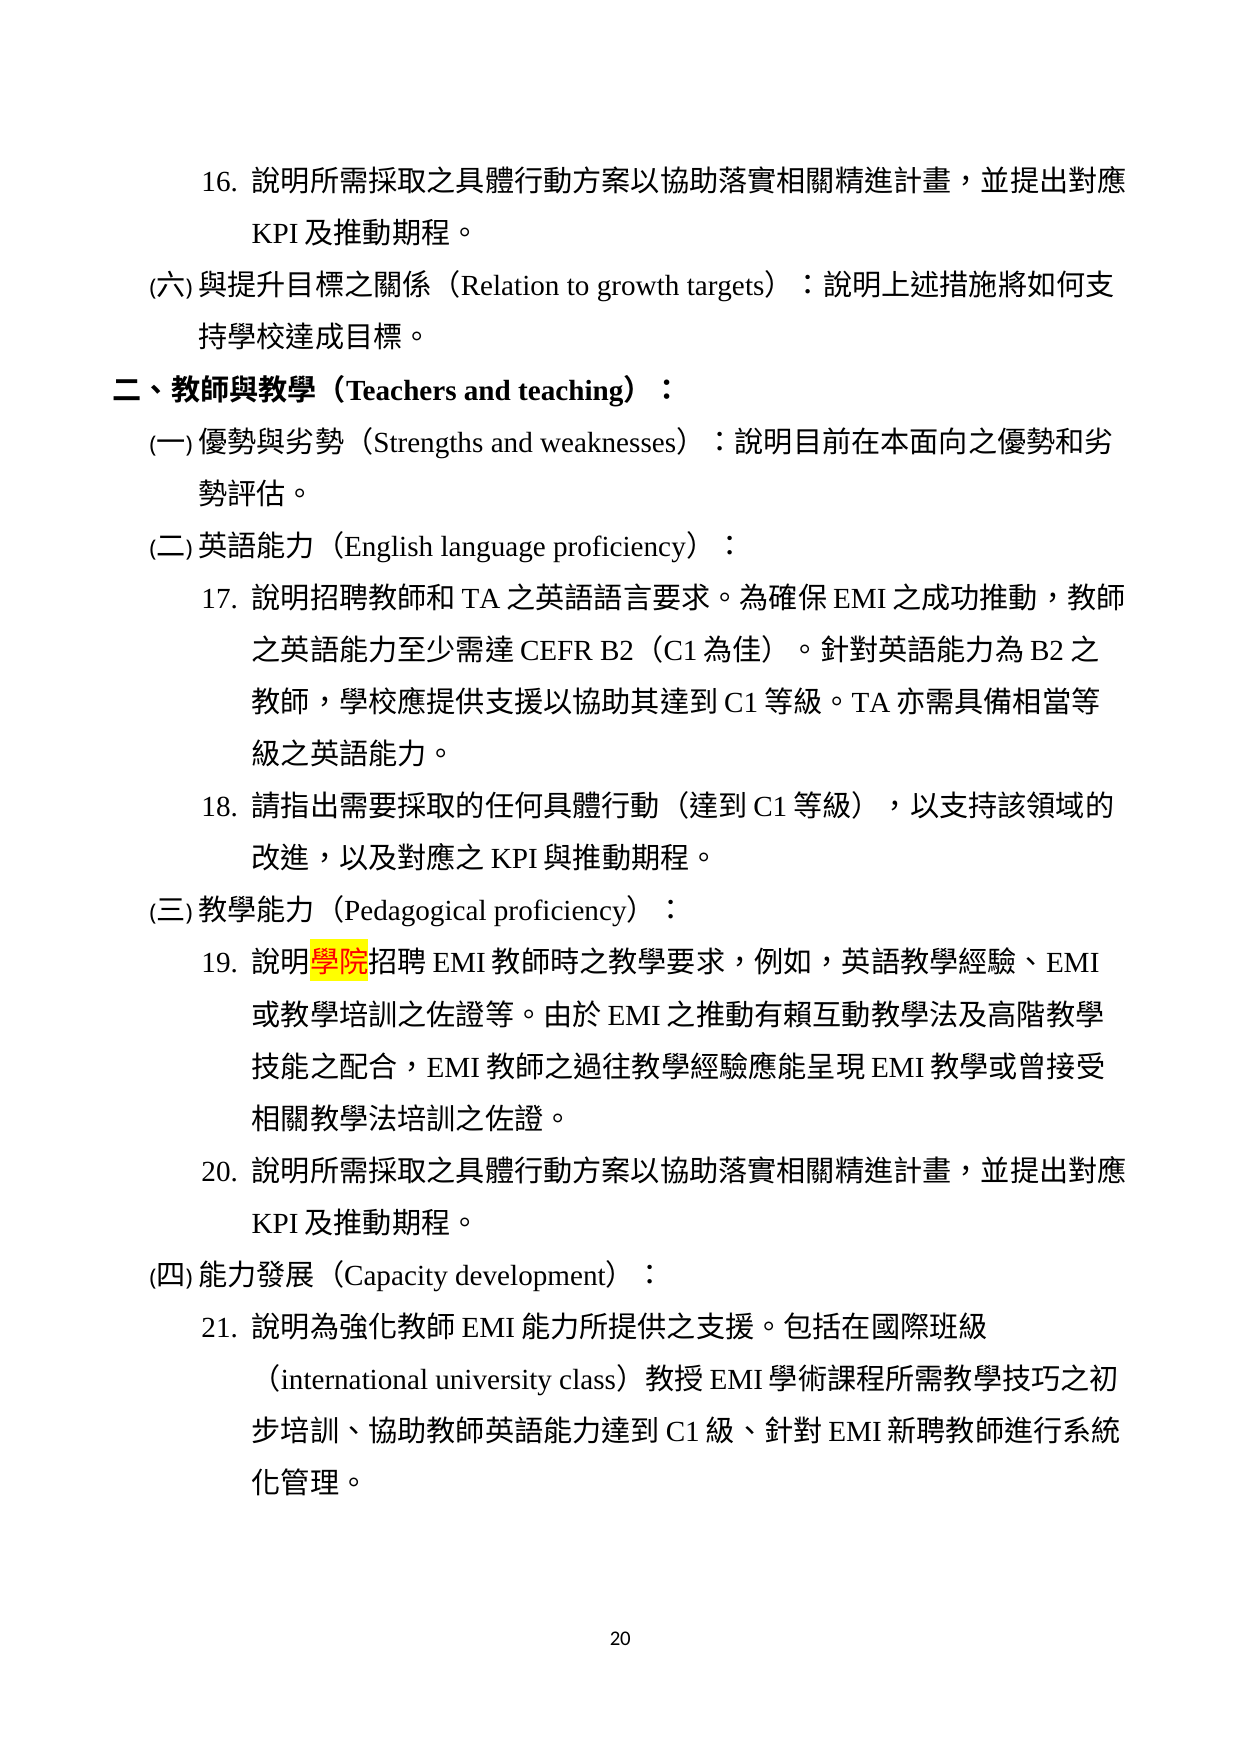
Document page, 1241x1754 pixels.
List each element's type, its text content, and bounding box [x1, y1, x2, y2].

subtitle 說明為強化教師EMI能力所提供之支援。包括在國際班級（international university class）教授EMI學術課程所需教學技巧之初步培訓、協助教師英語能力達到C1級、針對EMI新聘教師進行系統化管理。 [201, 1296, 1128, 1504]
subtitle 與提升目標之關係（Relation to growth targets）：說明上述措施將如何支持學校達成目標。 [198, 254, 1128, 358]
subtitle 教學能力（Pedagogical proficiency）： [198, 879, 1128, 931]
subtitle 優勢與劣勢（Strengths and weaknesses）：說明目前在本面向之優勢和劣勢評估。 [198, 410, 1128, 514]
subtitle 說明學院招聘EMI教師時之教學要求，例如，英語教學經驗、EMI或教學培訓之佐證等。由於EMI之推動有賴互動教學法及高階教學技能之配合，EMI教師之過往教學經驗應能呈現EMI教學或曾接受相關教學法培訓之佐證。 [201, 931, 1128, 1139]
subtitle 能力發展（Capacity development）： [198, 1244, 1128, 1296]
subtitle 請指出需要採取的任何具體行動（達到C1等級），以支持該領域的改進，以及對應之KPI與推動期程。 [201, 775, 1128, 879]
subtitle 說明所需採取之具體行動方案以協助落實相關精進計畫，並提出對應KPI及推動期程。 [201, 1139, 1128, 1244]
subtitle 英語能力（English language proficiency）： [198, 514, 1128, 567]
subtitle 說明所需採取之具體行動方案以協助落實相關精進計畫，並提出對應KPI及推動期程。 [201, 150, 1128, 254]
subtitle 說明招聘教師和TA之英語語言要求。為確保EMI之成功推動，教師之英語能力至少需達CEFR B2（C1為佳）。針對英語能力為B2之教師，學校應提供支援以協助其達到C1等級。TA亦需具備相當等級之英語能力。 [201, 567, 1128, 775]
subtitle 教師與教學（Teachers and teaching）： [112, 358, 1128, 410]
